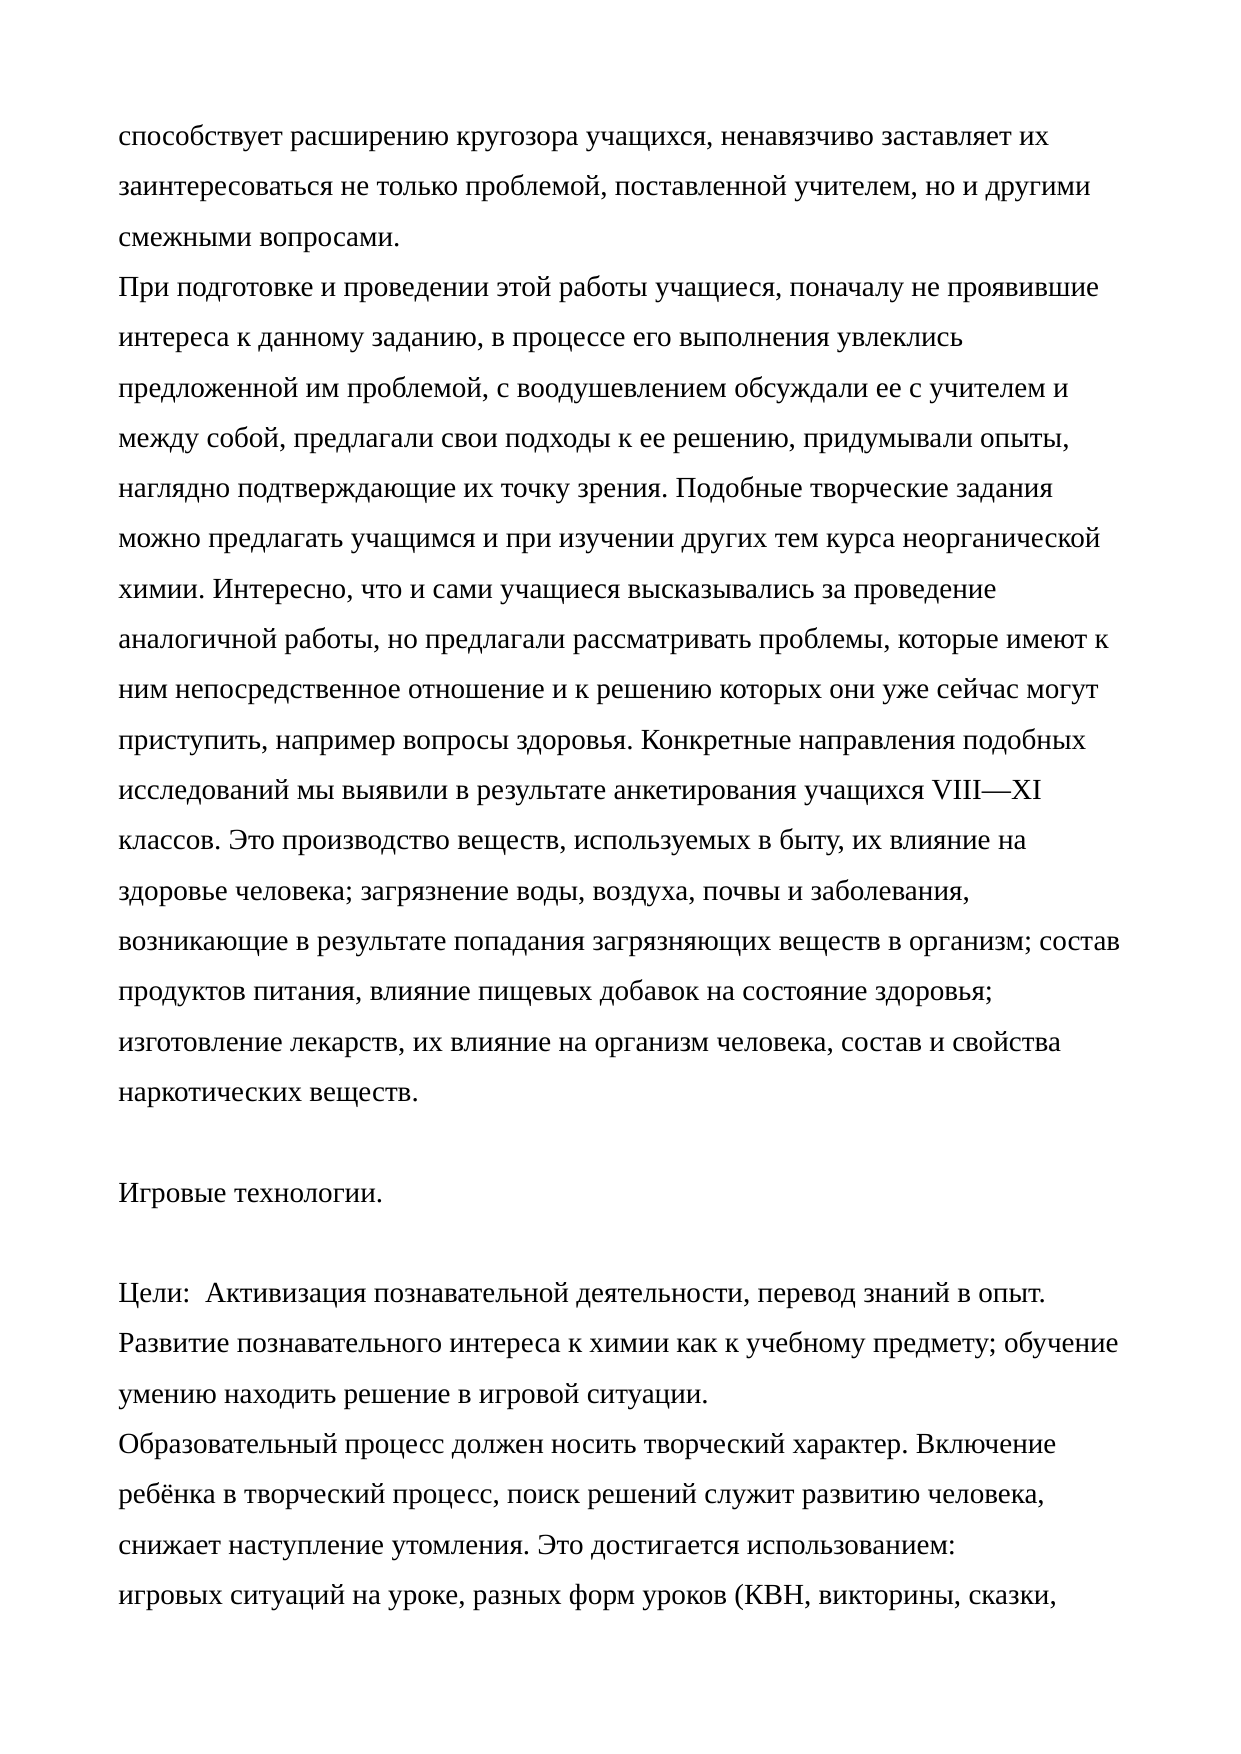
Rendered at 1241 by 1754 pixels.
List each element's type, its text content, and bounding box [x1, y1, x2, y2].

text Цели: Активизация познавательной деятельности, перевод знаний в опыт. Развитие познавательного интереса к химии как к учебному предмету; обучение умению находить решение в игровой ситуации. [118, 1225, 1122, 1409]
text способствует расширению кругозора учащихся, ненавязчиво заставляет их заинтересоваться не только проблемой, поставленной учителем, но и другими смежными вопросами. При подготовке и проведении этой работы учащиеся, поначалу не проявившие интереса к данному заданию, в процессе его выполнения увлеклись предложенной им проблемой, с воодушевлением обсуждали ее с учителем и между собой, предлагали свои подходы к ее решению, придумывали опыты, наглядно подтверждающие их точку зрения. Подобные творческие задания можно предлагать учащимся и при изучении других тем курса неорганической химии. Интересно, что и сами учащиеся высказывались за проведение аналогичной работы, но предлагали рассматривать проблемы, которые имеют к ним непосредственное отношение и к решению которых они уже сейчас могут приступить, например вопросы здоровья. Конкретные направления подобных исследований мы выявили в результате анкетирования учащихся VIII—XI классов. Это производство веществ, используемых в быту, их влияние на здоровье человека; загрязнение воды, воздуха, почвы и заболевания, возникающие в результате попадания загрязняющих веществ в организм; состав продуктов питания, влияние пищевых добавок на состояние здоровья; изготовление лекарств, их влияние на организм человека, состав и свойства наркотических веществ. [118, 118, 1122, 1108]
text Образовательный процесс должен носить творческий характер. Включение ребёнка в творческий процесс, поиск решений служит развитию человека, снижает наступление утомления. Это достигается использованием: игровых ситуаций на уроке, разных форм уроков (КВН, викторины, сказки, [118, 1426, 1122, 1611]
text Игровые технологии. [118, 1175, 1122, 1208]
